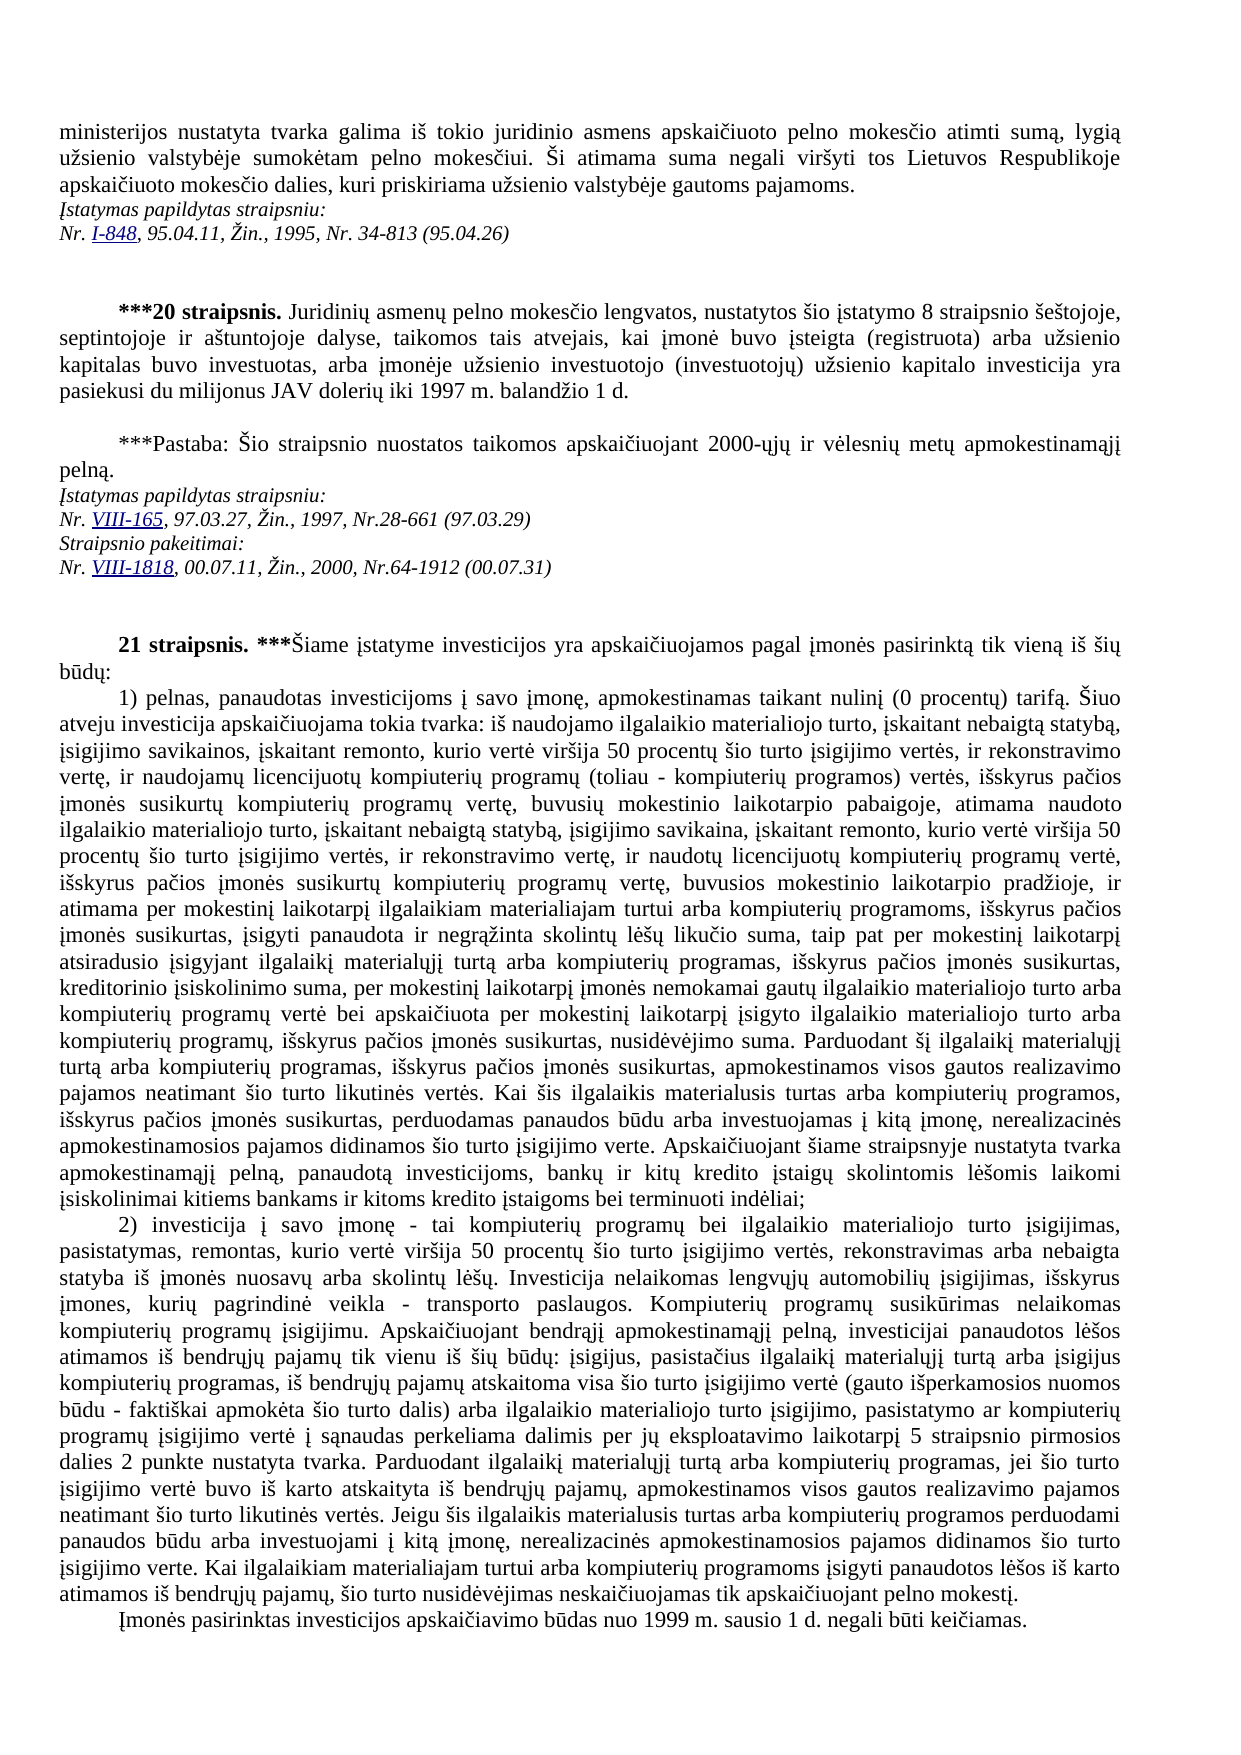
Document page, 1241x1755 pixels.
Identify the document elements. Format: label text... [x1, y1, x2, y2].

text ***20 straipsnis. Juridinių asmenų pelno mokesčio lengvatos, nustatytos šio įstatymo 8 straipsnio šeštojoje, septintojoje ir aštuntojoje dalyse, taikomos tais atvejais, kai įmonė buvo įsteigta (registruota) arba užsienio kapitalas buvo investuotas, arba įmonėje užsienio investuotojo (investuotojų) užsienio kapitalo investicija yra pasiekusi du milijonus JAV dolerių iki 1997 m. balandžio 1 d. [59, 298, 1122, 403]
text Nr. I-848, 95.04.11, Žin., 1995, Nr. 34-813 (95.04.26) [59, 221, 1122, 245]
text ministerijos nustatyta tvarka galima iš tokio juridinio asmens apskaičiuoto pelno mokesčio atimti sumą, lygią užsienio valstybėje sumokėtam pelno mokesčiui. Ši atimama suma negali viršyti tos Lietuvos Respublikoje apskaičiuoto mokesčio dalies, kuri priskiriama užsienio valstybėje gautoms pajamoms. [59, 118, 1122, 197]
text Nr. VIII-165, 97.03.27, Žin., 1997, Nr.28-661 (97.03.29) [59, 507, 1122, 531]
text Įstatymas papildytas straipsniu: [59, 197, 1122, 221]
text Straipsnio pakeitimai: [59, 531, 1122, 555]
text Įmonės pasirinktas investicijos apskaičiavimo būdas nuo 1999 m. sausio 1 d. negali būti keičiamas. [59, 1607, 1122, 1633]
text 21 straipsnis. ***Šiame įstatyme investicijos yra apskaičiuojamos pagal įmonės pasirinktą tik vieną iš šių būdų: [59, 631, 1122, 684]
text Įstatymas papildytas straipsniu: [59, 482, 1122, 507]
text ***Pastaba: Šio straipsnio nuostatos taikomos apskaičiuojant 2000-ųjų ir vėlesnių metų apmokestinamąjį pelną. [59, 430, 1122, 482]
text Nr. VIII-1818, 00.07.11, Žin., 2000, Nr.64-1912 (00.07.31) [59, 555, 1122, 579]
text 2) investicija į savo įmonę - tai kompiuterių programų bei ilgalaikio materialiojo turto įsigijimas, pasistatymas, remontas, kurio vertė viršija 50 procentų šio turto įsigijimo vertės, rekonstravimas arba nebaigta statyba iš įmonės nuosavų arba skolintų lėšų. Investicija nelaikomas lengvųjų automobilių įsigijimas, išskyrus įmones, kurių pagrindinė veikla - transporto paslaugos. Kompiuterių programų susikūrimas nelaikomas kompiuterių programų įsigijimu. Apskaičiuojant bendrąjį apmokestinamąjį pelną, investicijai panaudotos lėšos atimamos iš bendrųjų pajamų tik vienu iš šių būdų: įsigijus, pasistačius ilgalaikį materialųjį turtą arba įsigijus kompiuterių programas, iš bendrųjų pajamų atskaitoma visa šio turto įsigijimo vertė (gauto išperkamosios nuomos būdu - faktiškai apmokėta šio turto dalis) arba ilgalaikio materialiojo turto įsigijimo, pasistatymo ar kompiuterių programų įsigijimo vertė į sąnaudas perkeliama dalimis per jų eksploatavimo laikotarpį 5 straipsnio pirmosios dalies 2 punkte nustatyta tvarka. Parduodant ilgalaikį materialųjį turtą arba kompiuterių programas, jei šio turto įsigijimo vertė buvo iš karto atskaityta iš bendrųjų pajamų, apmokestinamos visos gautos realizavimo pajamos neatimant šio turto likutinės vertės. Jeigu šis ilgalaikis materialusis turtas arba kompiuterių programos perduodami panaudos būdu arba investuojami į kitą įmonę, nerealizacinės apmokestinamosios pajamos didinamos šio turto įsigijimo verte. Kai ilgalaikiam materialiajam turtui arba kompiuterių programoms įsigyti panaudotos lėšos iš karto atimamos iš bendrųjų pajamų, šio turto nusidėvėjimas neskaičiuojamas tik apskaičiuojant pelno mokestį. [59, 1211, 1122, 1607]
text 1) pelnas, panaudotas investicijoms į savo įmonę, apmokestinamas taikant nulinį (0 procentų) tarifą. Šiuo atveju investicija apskaičiuojama tokia tvarka: iš naudojamo ilgalaikio materialiojo turto, įskaitant nebaigtą statybą, įsigijimo savikainos, įskaitant remonto, kurio vertė viršija 50 procentų šio turto įsigijimo vertės, ir rekonstravimo vertę, ir naudojamų licencijuotų kompiuterių programų (toliau - kompiuterių programos) vertės, išskyrus pačios įmonės susikurtų kompiuterių programų vertę, buvusių mokestinio laikotarpio pabaigoje, atimama naudoto ilgalaikio materialiojo turto, įskaitant nebaigtą statybą, įsigijimo savikaina, įskaitant remonto, kurio vertė viršija 50 procentų šio turto įsigijimo vertės, ir rekonstravimo vertę, ir naudotų licencijuotų kompiuterių programų vertė, išskyrus pačios įmonės susikurtų kompiuterių programų vertę, buvusios mokestinio laikotarpio pradžioje, ir atimama per mokestinį laikotarpį ilgalaikiam materialiajam turtui arba kompiuterių programoms, išskyrus pačios įmonės susikurtas, įsigyti panaudota ir negrąžinta skolintų lėšų likučio suma, taip pat per mokestinį laikotarpį atsiradusio įsigyjant ilgalaikį materialųjį turtą arba kompiuterių programas, išskyrus pačios įmonės susikurtas, kreditorinio įsiskolinimo suma, per mokestinį laikotarpį įmonės nemokamai gautų ilgalaikio materialiojo turto arba kompiuterių programų vertė bei apskaičiuota per mokestinį laikotarpį įsigyto ilgalaikio materialiojo turto arba kompiuterių programų, išskyrus pačios įmonės susikurtas, nusidėvėjimo suma. Parduodant šį ilgalaikį materialųjį turtą arba kompiuterių programas, išskyrus pačios įmonės susikurtas, apmokestinamos visos gautos realizavimo pajamos neatimant šio turto likutinės vertės. Kai šis ilgalaikis materialusis turtas arba kompiuterių programos, išskyrus pačios įmonės susikurtas, perduodamas panaudos būdu arba investuojamas į kitą įmonę, nerealizacinės apmokestinamosios pajamos didinamos šio turto įsigijimo verte. Apskaičiuojant šiame straipsnyje nustatyta tvarka apmokestinamąjį pelną, panaudotą investicijoms, bankų ir kitų kredito įstaigų skolintomis lėšomis laikomi įsiskolinimai kitiems bankams ir kitoms kredito įstaigoms bei terminuoti indėliai; [59, 684, 1123, 1211]
